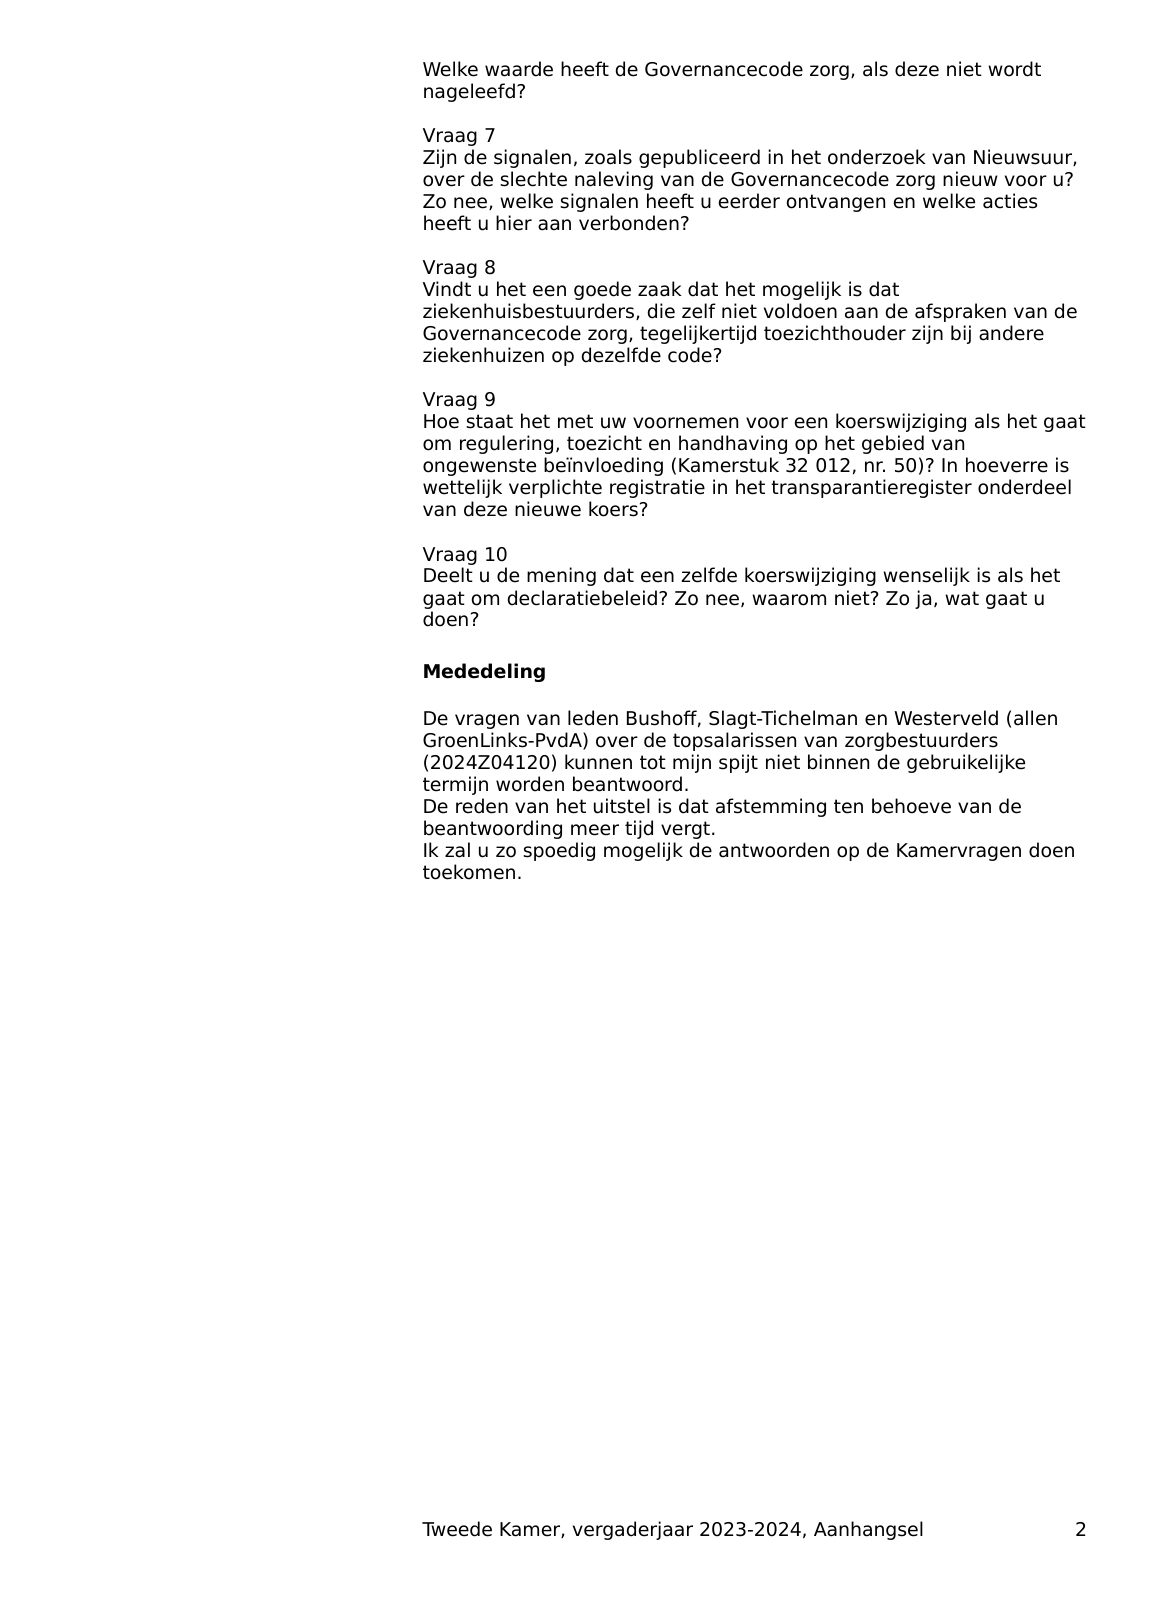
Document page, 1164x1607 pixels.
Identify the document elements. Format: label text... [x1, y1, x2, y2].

text Vindt u het een goede zaak dat het mogelijk is dat ziekenhuisbestuurders, die zelf niet voldoen aan de afspraken van de Governancecode zorg, tegelijkertijd toezichthouder zijn bij andere ziekenhuizen op dezelfde code? [422, 279, 1087, 367]
text Ik zal u zo spoedig mogelijk de antwoorden op de Kamervragen doen toekomen. [422, 840, 1087, 884]
text De vragen van leden Bushoff, Slagt-Tichelman en Westerveld (allen GroenLinks-PvdA) over de topsalarissen van zorgbestuurders (2024Z04120) kunnen tot mijn spijt niet binnen de gebruikelijke termijn worden beantwoord. [422, 708, 1087, 796]
text Vraag 7 [422, 125, 1087, 147]
text Vraag 10 [422, 543, 1087, 565]
text Vraag 8 [422, 257, 1087, 279]
text Deelt u de mening dat een zelfde koerswijziging wenselijk is als het gaat om declaratiebeleid? Zo nee, waarom niet? Zo ja, wat gaat u doen? [422, 565, 1087, 631]
subtitle Mededeling [422, 661, 1087, 683]
text De reden van het uitstel is dat afstemming ten behoeve van de beantwoording meer tijd vergt. [422, 796, 1087, 840]
text Vraag 9 [422, 389, 1087, 411]
text Hoe staat het met uw voornemen voor een koerswijziging als het gaat om regulering, toezicht en handhaving op het gebied van ongewenste beïnvloeding (Kamerstuk 32 012, nr. 50)? In hoeverre is wettelijk verplichte registratie in het transparantieregister onderdeel van deze nieuwe koers? [422, 411, 1087, 521]
text Welke waarde heeft de Governancecode zorg, als deze niet wordt nageleefd? [422, 59, 1087, 103]
text Zijn de signalen, zoals gepubliceerd in het onderzoek van Nieuwsuur, over de slechte naleving van de Governancecode zorg nieuw voor u? Zo nee, welke signalen heeft u eerder ontvangen en welke acties heeft u hier aan verbonden? [422, 147, 1087, 235]
